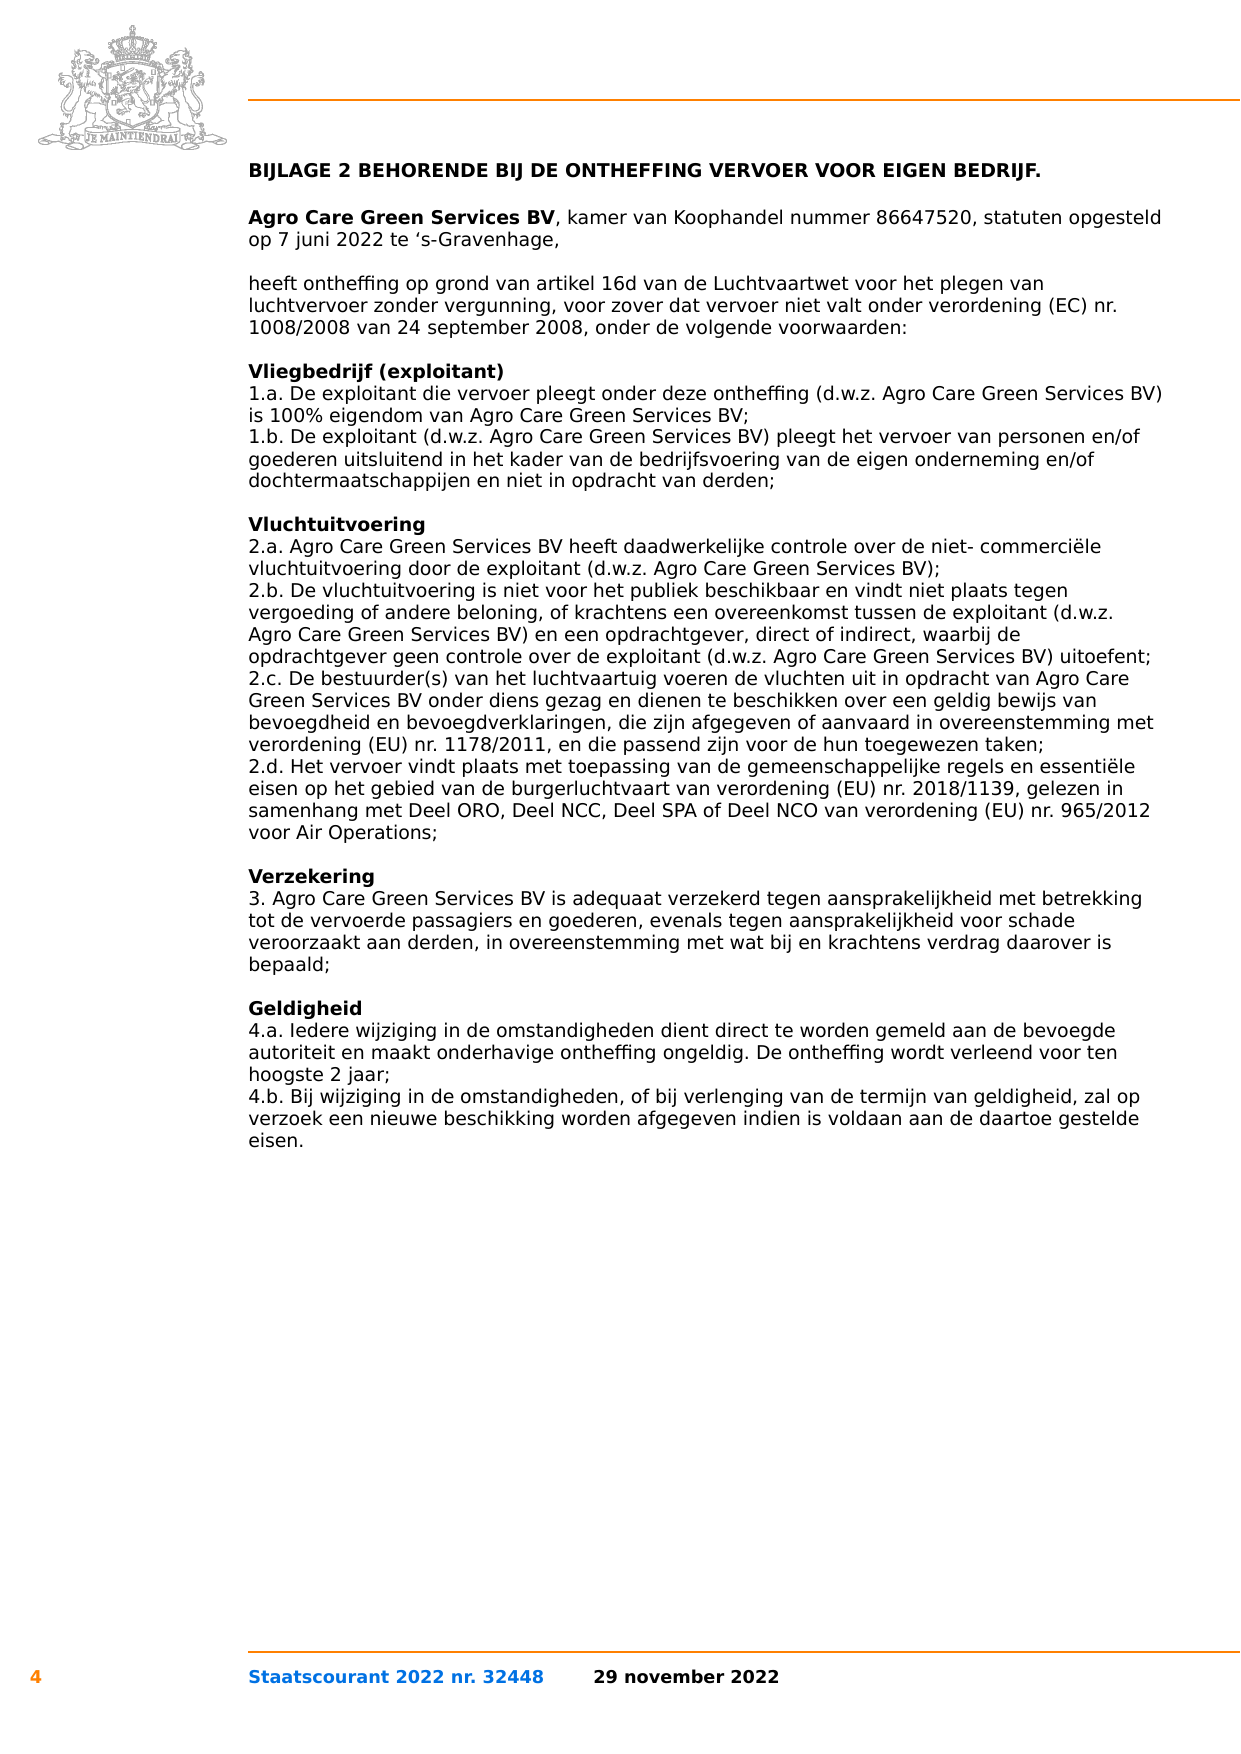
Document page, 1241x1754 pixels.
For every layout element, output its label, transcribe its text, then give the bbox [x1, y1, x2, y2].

text 1.a. De exploitant die vervoer pleegt onder deze ontheffing (d.w.z. Agro Care Green Services BV) is 100% eigendom van Agro Care Green Services BV; [248, 382, 1163, 426]
text 2.d. Het vervoer vindt plaats met toepassing van de gemeenschappelijke regels en essentiële eisen op het gebied van de burgerluchtvaart van verordening (EU) nr. 2018/1139, gelezen in samenhang met Deel ORO, Deel NCC, Deel SPA of Deel NCO van verordening (EU) nr. 965/2012 voor Air Operations; [248, 756, 1163, 844]
text Vluchtuitvoering [248, 514, 1163, 536]
picture [38, 25, 227, 150]
text 2.a. Agro Care Green Services BV heeft daadwerkelijke controle over de niet- commerciële vluchtuitvoering door de exploitant (d.w.z. Agro Care Green Services BV); [248, 536, 1163, 580]
text heeft ontheffing op grond van artikel 16d van de Luchtvaartwet voor het plegen van luchtvervoer zonder vergunning, voor zover dat vervoer niet valt onder verordening (EC) nr. 1008/2008 van 24 september 2008, onder de volgende voorwaarden: [248, 273, 1163, 339]
text Vliegbedrijf (exploitant) [248, 361, 1163, 382]
text Agro Care Green Services BV, kamer van Koophandel nummer 86647520, statuten opgesteld op 7 juni 2022 te ‘s-Gravenhage, [248, 207, 1163, 251]
text 4.b. Bij wijziging in de omstandigheden, of bij verlenging van de termijn van geldigheid, zal op verzoek een nieuwe beschikking worden afgegeven indien is voldaan aan de daartoe gestelde eisen. [248, 1086, 1163, 1151]
text 4.a. Iedere wijziging in de omstandigheden dient direct te worden gemeld aan de bevoegde autoriteit en maakt onderhavige ontheffing ongeldig. De ontheffing wordt verleend voor ten hoogste 2 jaar; [248, 1019, 1163, 1086]
text Verzekering [248, 866, 1163, 888]
text 1.b. De exploitant (d.w.z. Agro Care Green Services BV) pleegt het vervoer van personen en/of goederen uitsluitend in het kader van de bedrijfsvoering van de eigen onderneming en/of dochtermaatschappijen en niet in opdracht van derden; [248, 426, 1163, 492]
text 2.c. De bestuurder(s) van het luchtvaartuig voeren de vluchten uit in opdracht van Agro Care Green Services BV onder diens gezag en dienen te beschikken over een geldig bewijs van bevoegdheid en bevoegdverklaringen, die zijn afgegeven of aanvaard in overeenstemming met verordening (EU) nr. 1178/2011, en die passend zijn voor de hun toegewezen taken; [248, 668, 1163, 756]
text 2.b. De vluchtuitvoering is niet voor het publiek beschikbaar en vindt niet plaats tegen vergoeding of andere beloning, of krachtens een overeenkomst tussen de exploitant (d.w.z. Agro Care Green Services BV) en een opdrachtgever, direct of indirect, waarbij de opdrachtgever geen controle over de exploitant (d.w.z. Agro Care Green Services BV) uitoefent; [248, 580, 1163, 668]
text Geldigheid [248, 998, 1163, 1019]
subtitle BIJLAGE 2 BEHORENDE BIJ DE ONTHEFFING VERVOER VOOR EIGEN BEDRIJF. [248, 160, 1163, 182]
text 3. Agro Care Green Services BV is adequaat verzekerd tegen aansprakelijkheid met betrekking tot de vervoerde passagiers en goederen, evenals tegen aansprakelijkheid voor schade veroorzaakt aan derden, in overeenstemming met wat bij en krachtens verdrag daarover is bepaald; [248, 888, 1163, 976]
